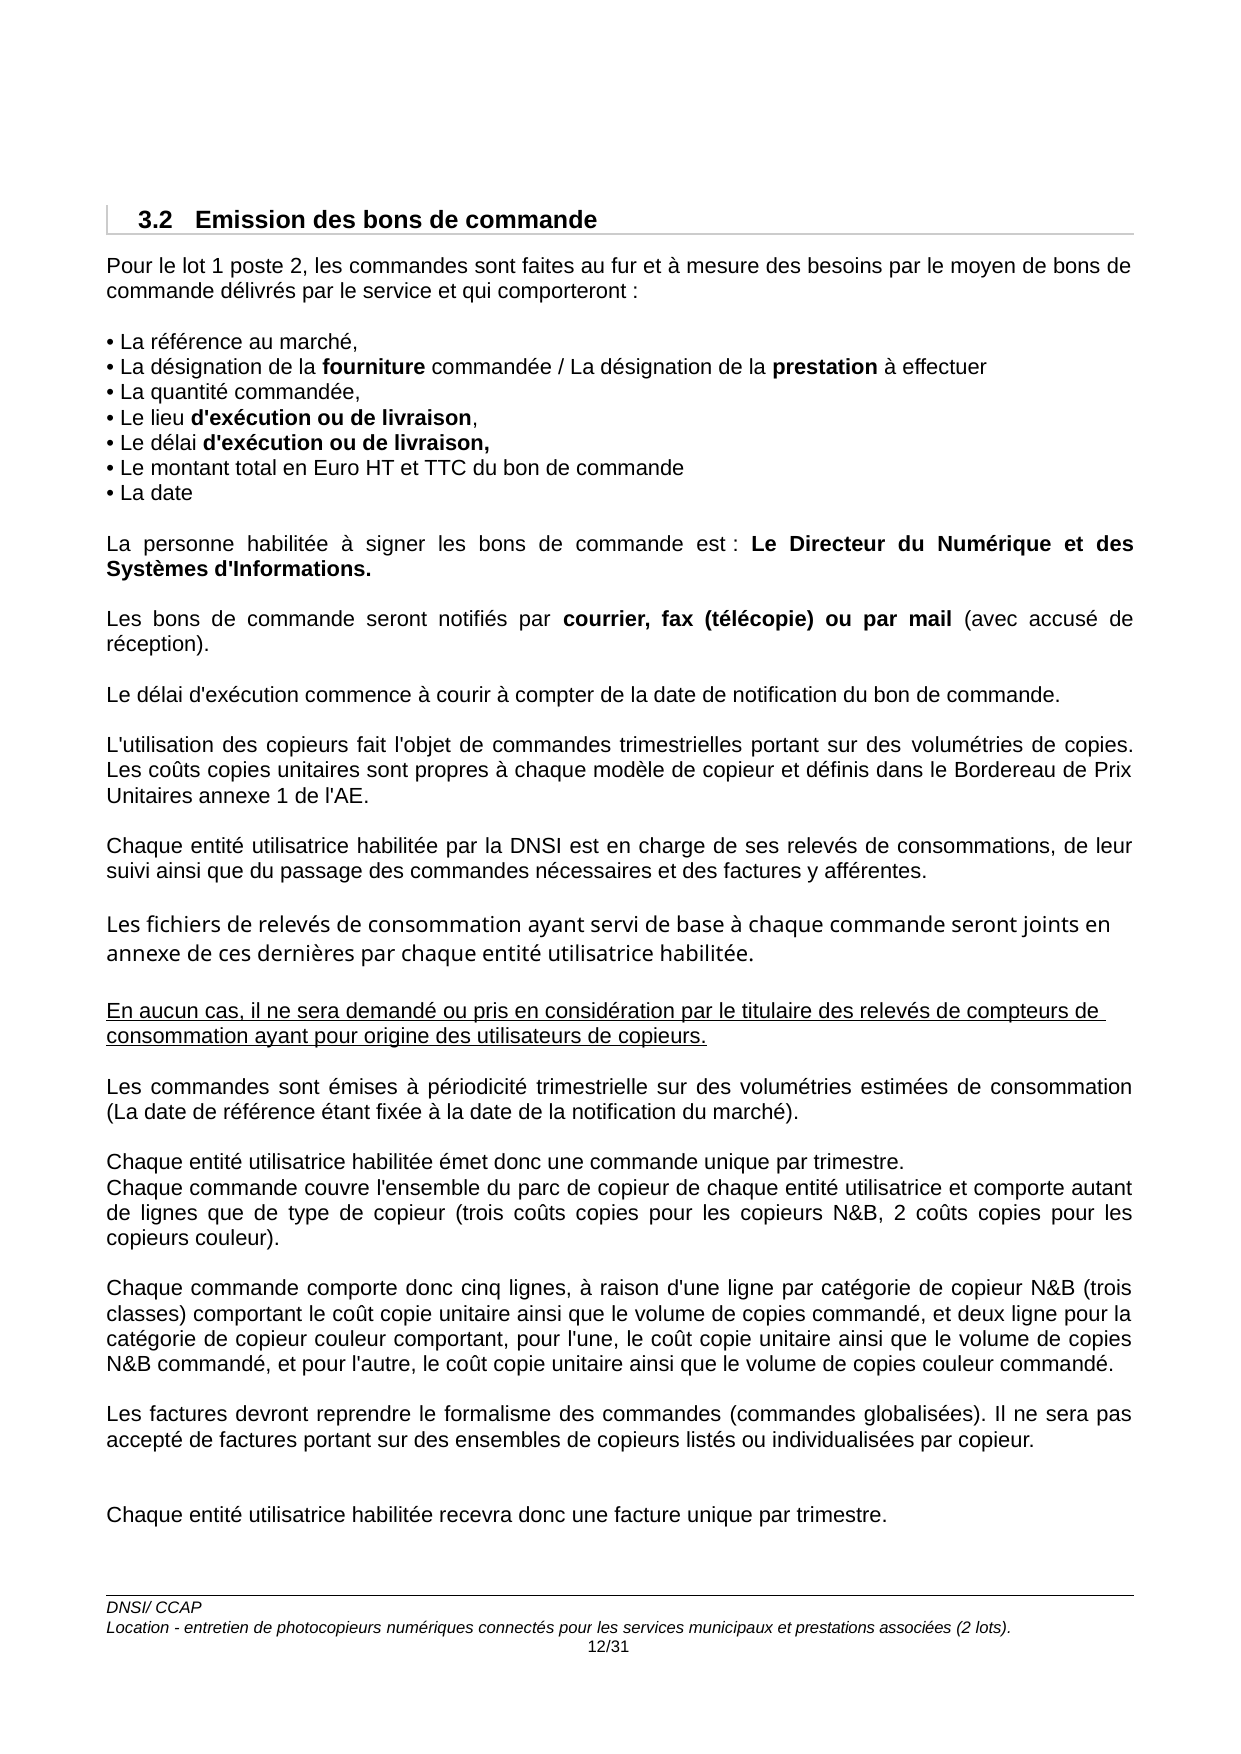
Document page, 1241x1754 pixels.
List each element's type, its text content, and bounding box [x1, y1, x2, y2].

text • Le montant total en Euro HT et TTC du bon de commande [106, 455, 1134, 480]
text • Le lieu d'exécution ou de livraison, [106, 404, 1134, 429]
text Pour le lot 1 poste 2, les commandes sont faites au fur et à mesure des besoins par le moyen de bons de commande délivrés par le service et qui comporteront : [106, 253, 1134, 303]
text Chaque commande couvre l'ensemble du parc de copieur de chaque entité utilisatrice et comporte autant de lignes que de type de copieur (trois coûts copies pour les copieurs N&B, 2 coûts copies pour les copieurs couleur). [106, 1174, 1134, 1250]
text Chaque entité utilisatrice habilitée émet donc une commande unique par trimestre. [106, 1149, 1134, 1174]
text L'utilisation des copieurs fait l'objet de commandes trimestrielles portant sur des volumétries de copies. Les coûts copies unitaires sont propres à chaque modèle de copieur et définis dans le Bordereau de Prix Unitaires annexe 1 de l'AE. [106, 732, 1134, 808]
subtitle Emission des bons de commande [106, 204, 1134, 233]
text Chaque commande comporte donc cinq lignes, à raison d'une ligne par catégorie de copieur N&B (trois classes) comportant le coût copie unitaire ainsi que le volume de copies commandé, et deux ligne pour la catégorie de copieur couleur comportant, pour l'une, le coût copie unitaire ainsi que le volume de copies N&B commandé, et pour l'autre, le coût copie unitaire ainsi que le volume de copies couleur commandé. [106, 1275, 1134, 1376]
text Les fichiers de relevés de consommation ayant servi de base à chaque commande seront joints en annexe de ces dernières par chaque entité utilisatrice habilitée. [106, 908, 1134, 968]
text • La désignation de la fourniture commandée / La désignation de la prestation à effectuer [106, 354, 1134, 379]
text La personne habilitée à signer les bons de commande est : Le Directeur du Numérique et des Systèmes d'Informations. [106, 530, 1134, 581]
text Chaque entité utilisatrice habilitée par la DNSI est en charge de ses relevés de consommations, de leur suivi ainsi que du passage des commandes nécessaires et des factures y afférentes. [106, 833, 1134, 883]
text Les factures devront reprendre le formalisme des commandes (commandes globalisées). Il ne sera pas accepté de factures portant sur des ensembles de copieurs listés ou individualisées par copieur. [106, 1401, 1134, 1452]
text Les commandes sont émises à périodicité trimestrielle sur des volumétries estimées de consommation (La date de référence étant fixée à la date de la notification du marché). [106, 1073, 1134, 1124]
text En aucun cas, il ne sera demandé ou pris en considération par le titulaire des relevés de compteurs de consommation ayant pour origine des utilisateurs de copieurs. [106, 998, 1134, 1048]
text • La référence au marché, [106, 329, 1134, 354]
text • La quantité commandée, [106, 379, 1134, 404]
text Le délai d'exécution commence à courir à compter de la date de notification du bon de commande. [106, 682, 1134, 707]
text • La date [106, 480, 1134, 505]
text Chaque entité utilisatrice habilitée recevra donc une facture unique par trimestre. [106, 1502, 1134, 1527]
text Les bons de commande seront notifiés par courrier, fax (télécopie) ou par mail (avec accusé de réception). [106, 606, 1134, 656]
text • Le délai d'exécution ou de livraison, [106, 429, 1134, 455]
